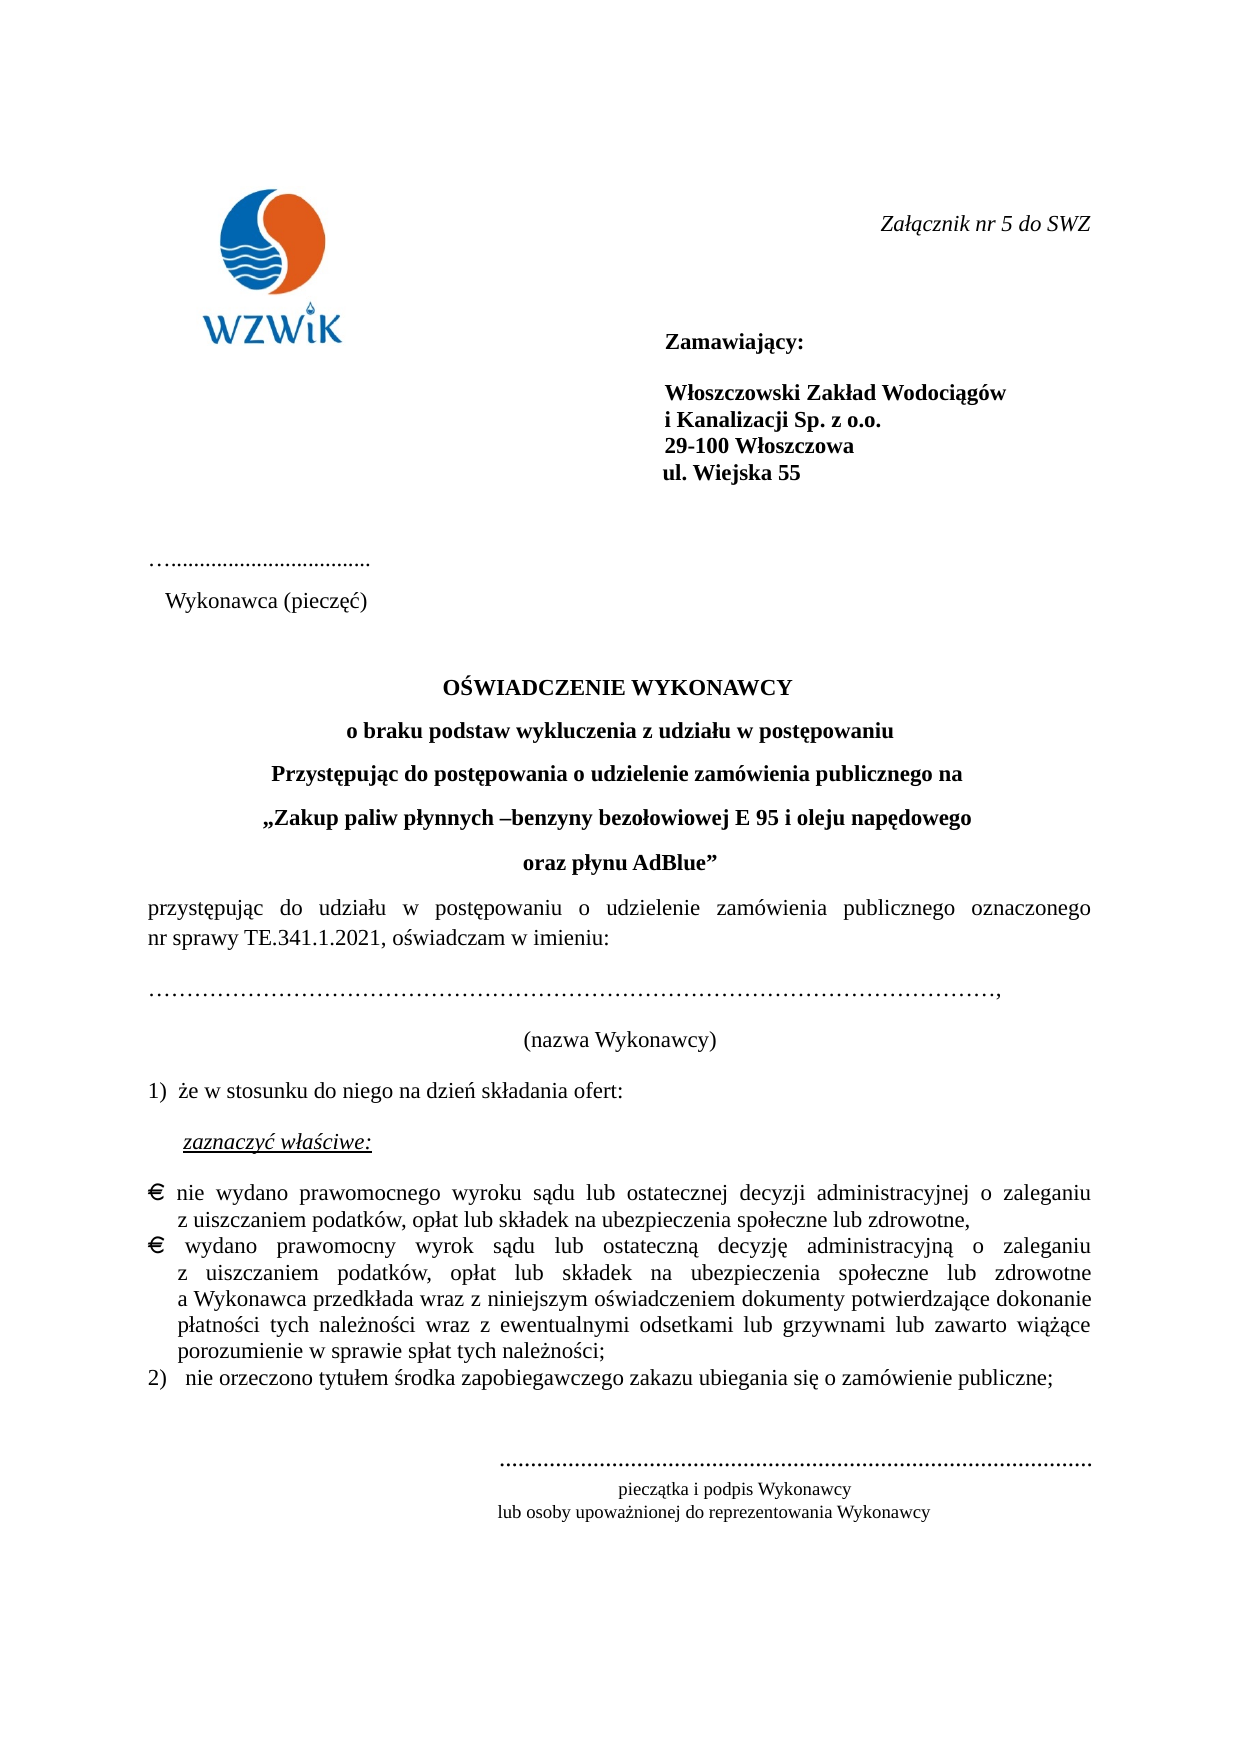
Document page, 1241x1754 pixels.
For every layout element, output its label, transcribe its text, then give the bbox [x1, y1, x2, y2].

list Przystępując do postępowania o udzielenie zamówienia publicznego na [148, 760, 1093, 786]
list OŚWIADCZENIE WYKONAWCY [148, 674, 1093, 700]
list nie orzeczono tytułem środka zapobiegawczego zakazu ubiegania się o zamówienie publiczne; [148, 1364, 1093, 1390]
text zaznaczyć właściwe: [183, 1128, 1093, 1155]
text oraz płynu AdBlue” [148, 849, 1093, 876]
text pieczątka i podpis Wykonawcy lub osoby upoważnionej do reprezentowania Wykonawcy [148, 1472, 1093, 1522]
text Załącznik nr 5 do SWZ [347, 210, 1093, 237]
text (nazwa Wykonawcy) [148, 1026, 1093, 1053]
text Zamawiający: [664, 298, 1093, 355]
text przystępując do udziału w postępowaniu o udzielenie zamówienia publicznego oznaczonego nr sprawy TE.341.1.2021, oświadczam w imieniu: [148, 894, 1093, 951]
text 1) że w stosunku do niego na dzień składania ofert: [148, 1077, 1093, 1104]
text ............................................................................................... [148, 1443, 1093, 1472]
text „Zakup paliw płynnych –benzyny bezołowiowej E 95 i oleju napędowego [148, 804, 1093, 831]
list ul. Wiejska 55 [148, 458, 1093, 485]
list o braku podstaw wykluczenia z udziału w postępowaniu [148, 717, 1093, 743]
list Wykonawca (pieczęć) [148, 588, 1093, 614]
text 29-100 Włoszczowa [664, 432, 1093, 458]
text …………………………………………………………………………………………………, [148, 975, 1093, 1002]
list …................................... [148, 544, 1093, 571]
text  wydano prawomocny wyrok sądu lub ostateczną decyzję administracyjną o zaleganiu z uiszczaniem podatków, opłat lub składek na ubezpieczenia społeczne lub zdrowotne a Wykonawca przedkłada wraz z niniejszym oświadczeniem dokumenty potwierdzające dokonanie płatności tych należności wraz z ewentualnymi odsetkami lub grzywnami lub zawarto wiążące porozumienie w sprawie spłat tych należności; [148, 1232, 1093, 1364]
text [148, 210, 196, 237]
text Włoszczowski Zakład Wodociągów i Kanalizacji Sp. z o.o. [664, 379, 1093, 432]
text  nie wydano prawomocnego wyroku sądu lub ostatecznej decyzji administracyjnej o zaleganiu z uiszczaniem podatków, opłat lub składek na ubezpieczenia społeczne lub zdrowotne, [148, 1179, 1093, 1232]
